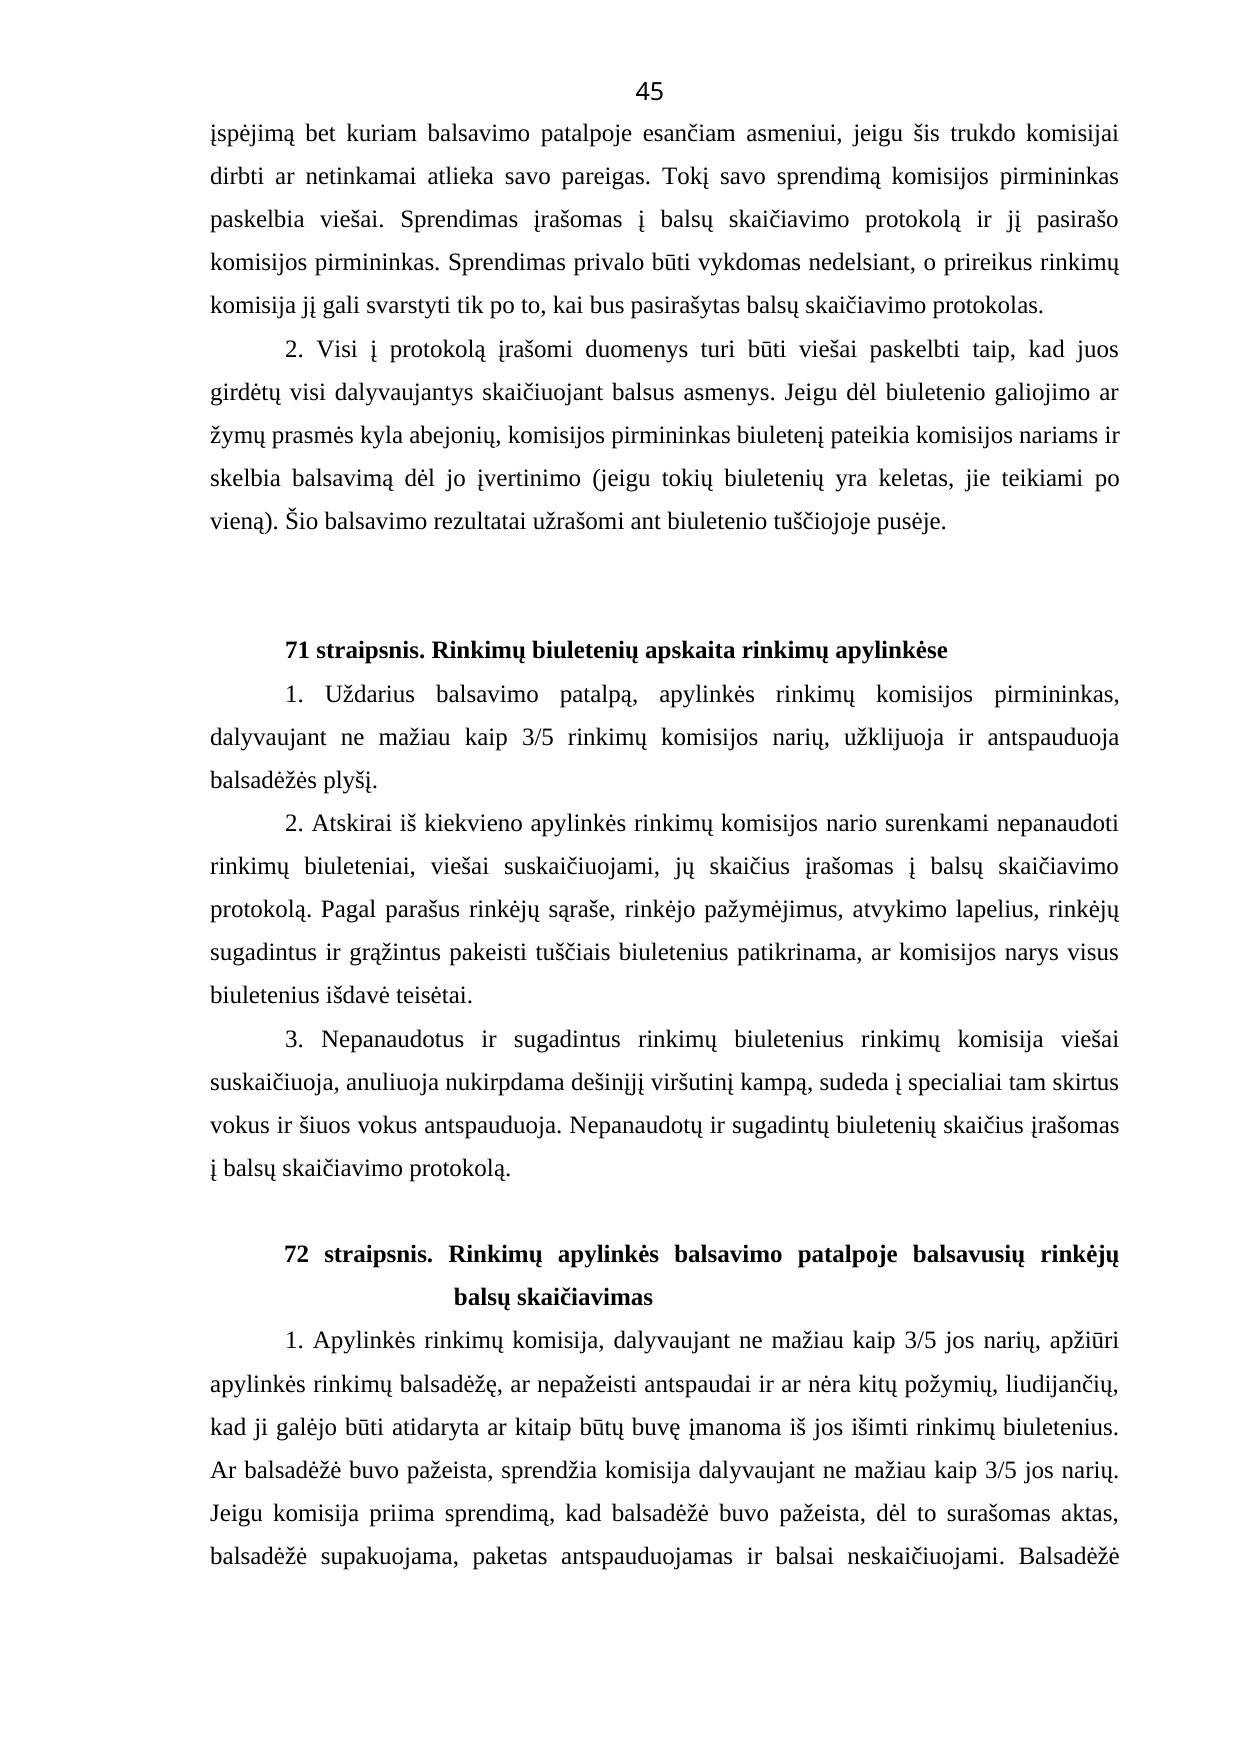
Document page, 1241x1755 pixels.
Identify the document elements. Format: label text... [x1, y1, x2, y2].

text 2. Visi į protokolą įrašomi duomenys turi būti viešai paskelbti taip, kad juos girdėtų visi dalyvaujantys skaičiuojant balsus asmenys. Jeigu dėl biuletenio galiojimo ar žymų prasmės kyla abejonių, komisijos pirmininkas biuletenį pateikia komisijos nariams ir skelbia balsavimą dėl jo įvertinimo (jeigu tokių biuletenių yra keletas, jie teikiami po vieną). Šio balsavimo rezultatai užrašomi ant biuletenio tuščiojoje pusėje. [210, 334, 1120, 535]
text 2. Atskirai iš kiekvieno apylinkės rinkimų komisijos nario surenkami nepanaudoti rinkimų biuleteniai, viešai suskaičiuojami, jų skaičius įrašomas į balsų skaičiavimo protokolą. Pagal parašus rinkėjų sąraše, rinkėjo pažymėjimus, atvykimo lapelius, rinkėjų sugadintus ir grąžintus pakeisti tuščiais biuletenius patikrinama, ar komisijos narys visus biuletenius išdavė teisėtai. [210, 808, 1120, 1009]
text įspėjimą bet kuriam balsavimo patalpoje esančiam asmeniui, jeigu šis trukdo komisijai dirbti ar netinkamai atlieka savo pareigas. Tokį savo sprendimą komisijos pirmininkas paskelbia viešai. Sprendimas įrašomas į balsų skaičiavimo protokolą ir jį pasirašo komisijos pirmininkas. Sprendimas privalo būti vykdomas nedelsiant, o prireikus rinkimų komisija jį gali svarstyti tik po to, kai bus pasirašytas balsų skaičiavimo protokolas. [210, 118, 1120, 319]
text 71 straipsnis. Rinkimų biuletenių apskaita rinkimų apylinkėse [210, 636, 1120, 664]
text 1. Uždarius balsavimo patalpą, apylinkės rinkimų komisijos pirmininkas, dalyvaujant ne mažiau kaip 3/5 rinkimų komisijos narių, užklijuoja ir antspauduoja balsadėžės plyšį. [210, 679, 1120, 794]
text 3. Nepanaudotus ir sugadintus rinkimų biuletenius rinkimų komisija viešai suskaičiuoja, anuliuoja nukirpdama dešinįjį viršutinį kampą, sudeda į specialiai tam skirtus vokus ir šiuos vokus antspauduoja. Nepanaudotų ir sugadintų biuletenių skaičius įrašomas į balsų skaičiavimo protokolą. [210, 1024, 1120, 1182]
text 72 straipsnis. Rinkimų apylinkės balsavimo patalpoje balsavusių rinkėjų balsų skaičiavimas [284, 1239, 1120, 1311]
text 1. Apylinkės rinkimų komisija, dalyvaujant ne mažiau kaip 3/5 jos narių, apžiūri apylinkės rinkimų balsadėžę, ar nepažeisti antspaudai ir ar nėra kitų požymių, liudijančių, kad ji galėjo būti atidaryta ar kitaip būtų buvę įmanoma iš jos išimti rinkimų biuletenius. Ar balsadėžė buvo pažeista, sprendžia komisija dalyvaujant ne mažiau kaip 3/5 jos narių. Jeigu komisija priima sprendimą, kad balsadėžė buvo pažeista, dėl to surašomas aktas, balsadėžė supakuojama, paketas antspauduojamas ir balsai neskaičiuojami. Balsadėžė [210, 1326, 1120, 1570]
